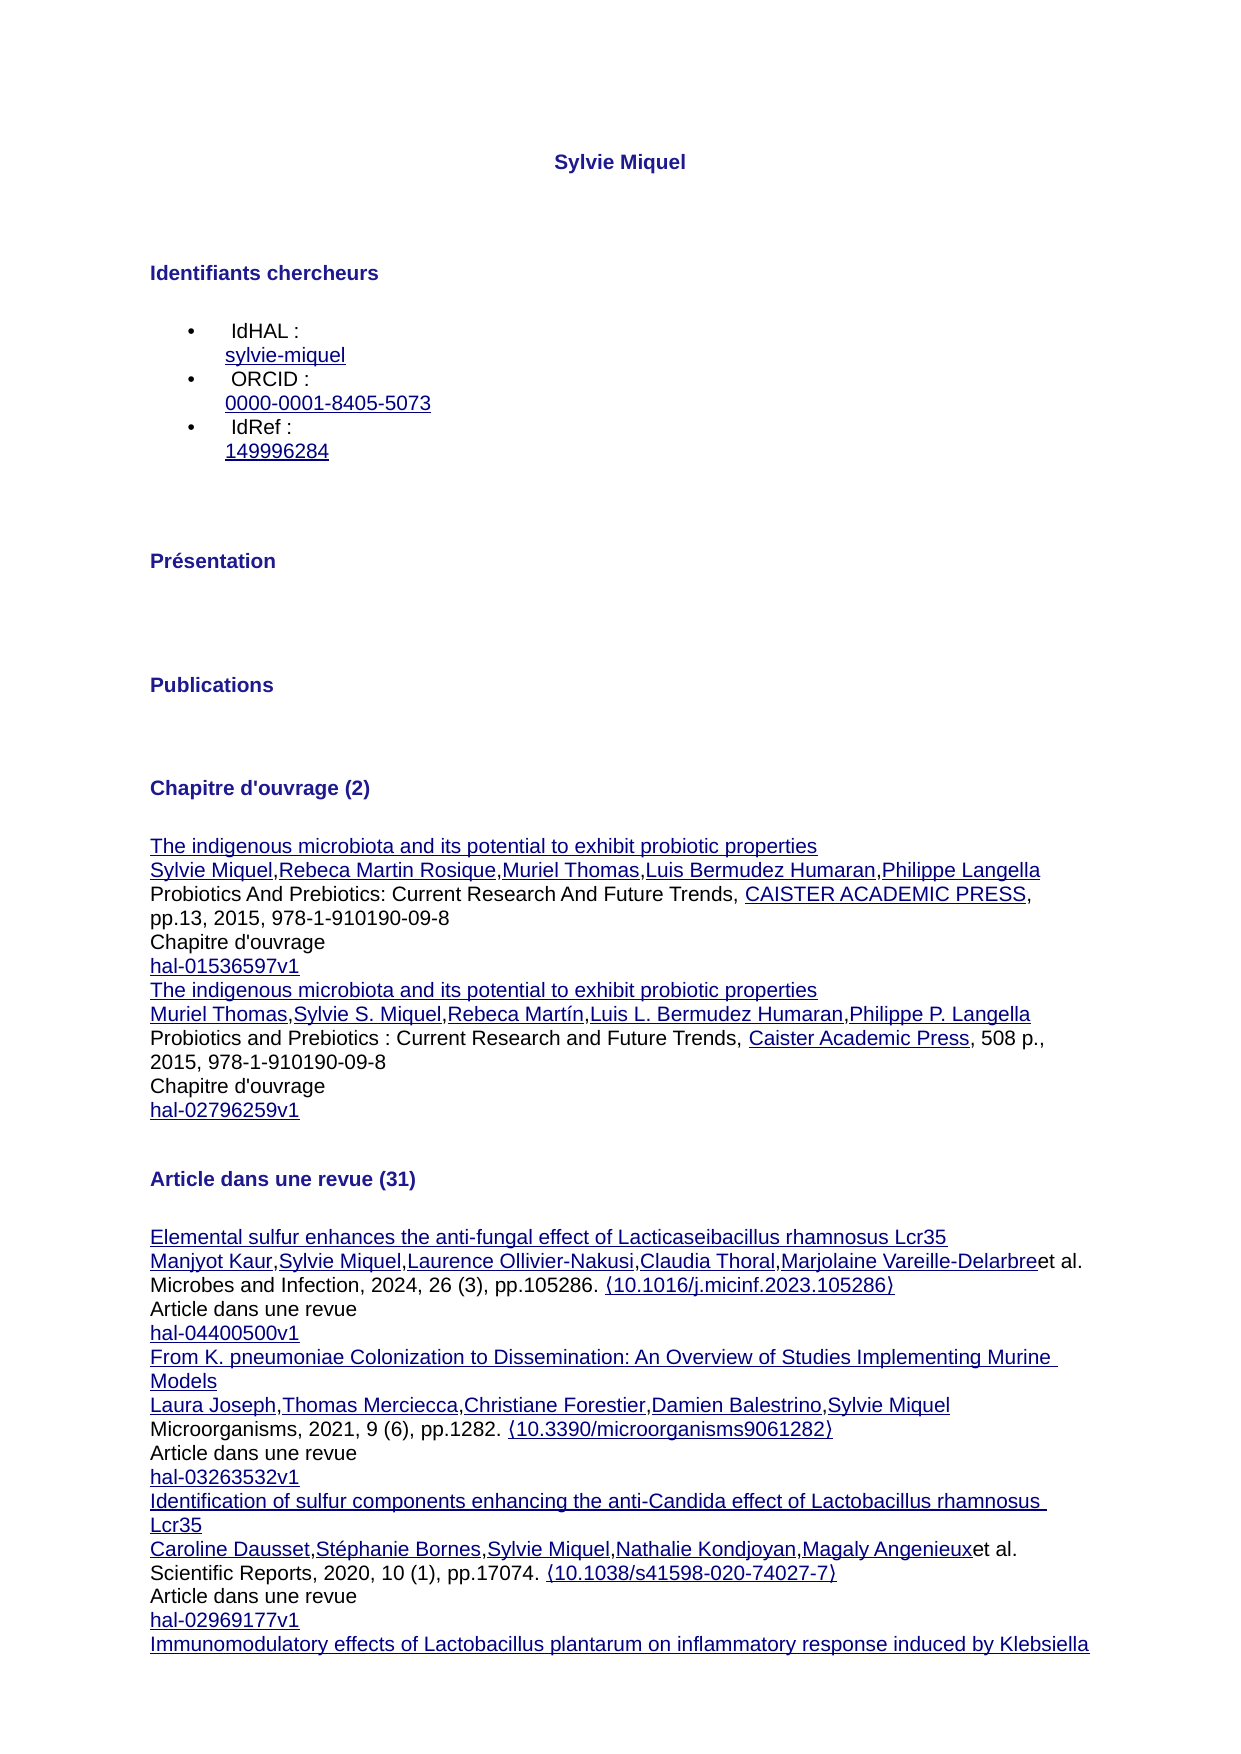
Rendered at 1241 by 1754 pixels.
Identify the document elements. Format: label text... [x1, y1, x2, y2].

list 149996284 [187, 438, 1090, 462]
table_cell Identification of sulfur components enhancing the anti-Candida effect of Lactobacillus rhamnosus Lcr35 Caroline Dausset,Stéphanie Bornes,Sylvie Miquel,Nathalie Kondjoyan,Magaly Angenieuxet al. Scientific Reports, 2020, 10 (1), pp.17074. ⟨10.1038/s41598-020-74027-7⟩ Article dans une revue hal-02969177v1 [150, 1489, 1090, 1632]
table_cell From K. pneumoniae Colonization to Dissemination: An Overview of Studies Implementing Murine Models Laura Joseph,Thomas Merciecca,Christiane Forestier,Damien Balestrino,Sylvie Miquel Microorganisms, 2021, 9 (6), pp.1282. ⟨10.3390/microorganisms9061282⟩ Article dans une revue hal-03263532v1 [150, 1345, 1090, 1488]
subtitle Publications [150, 673, 1090, 697]
subtitle Identifiants chercheurs [150, 260, 1090, 284]
list IdHAL : [187, 319, 1090, 343]
table_header Elemental sulfur enhances the anti-fungal effect of Lacticaseibacillus rhamnosus Lcr35 Manjyot Kaur,Sylvie Miquel,Laurence Ollivier-Nakusi,Claudia Thoral,Marjolaine Vareille-Delarbreet al. Microbes and Infection, 2024, 26 (3), pp.105286. ⟨10.1016/j.micinf.2023.105286⟩ Article dans une revue hal-04400500v1 [150, 1225, 1090, 1345]
list ORCID : [187, 367, 1090, 391]
list 0000-0001-8405-5073 [187, 391, 1090, 414]
table_cell The indigenous microbiota and its potential to exhibit probiotic properties Muriel Thomas,Sylvie S. Miquel,Rebeca Martín,Luis L. Bermudez Humaran,Philippe P. Langella Probiotics and Prebiotics : Current Research and Future Trends, Caister Academic Press, 508 p., 2015, 978-1-910190-09-8 Chapitre d'ouvrage hal-02796259v1 [150, 978, 1090, 1122]
subtitle Chapitre d'ouvrage (2) [150, 776, 1090, 800]
subtitle Présentation [150, 549, 1090, 573]
table_header The indigenous microbiota and its potential to exhibit probiotic properties Sylvie Miquel,Rebeca Martin Rosique,Muriel Thomas,Luis Bermudez Humaran,Philippe Langella Probiotics And Prebiotics: Current Research And Future Trends, CAISTER ACADEMIC PRESS, pp.13, 2015, 978-1-910190-09-8 Chapitre d'ouvrage hal-01536597v1 [150, 834, 1090, 978]
subtitle Sylvie Miquel [150, 150, 1090, 174]
list IdRef : [187, 414, 1090, 438]
list sylvie-miquel [187, 343, 1090, 367]
table_cell Immunomodulatory effects of Lactobacillus plantarum on inflammatory response induced by Klebsiella [150, 1632, 1090, 1653]
subtitle Article dans une revue (31) [150, 1167, 1090, 1191]
